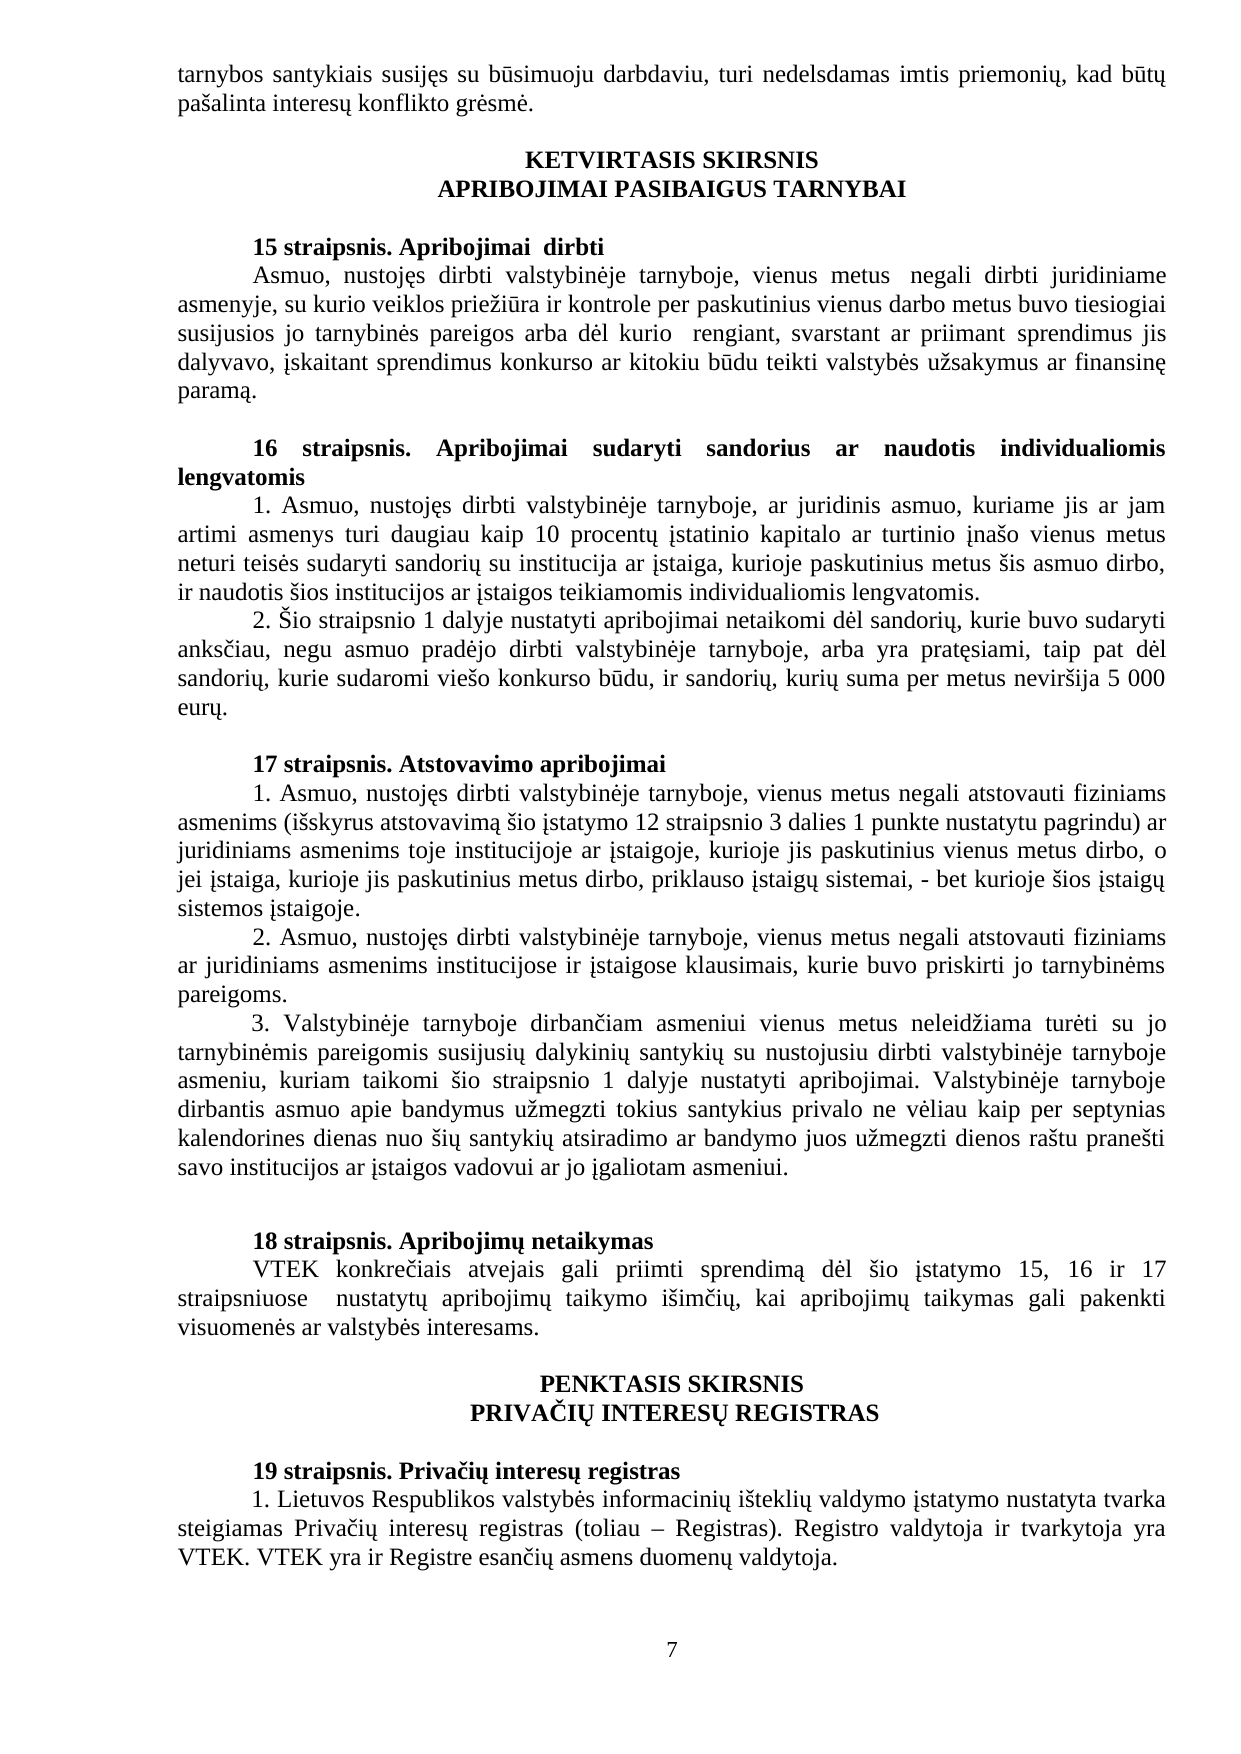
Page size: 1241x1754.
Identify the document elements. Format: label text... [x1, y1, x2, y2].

text 1. Lietuvos Respublikos valstybės informacinių išteklių valdymo įstatymo nustatyta tvarka steigiamas Privačių interesų registras (toliau – Registras). Registro valdytoja ir tvarkytoja yra VTEK. VTEK yra ir Registre esančių asmens duomenų valdytoja. [177, 1484, 1167, 1571]
text 1. Asmuo, nustojęs dirbti valstybinėje tarnyboje, vienus metus negali atstovauti fiziniams asmenims (išskyrus atstovavimą šio įstatymo 12 straipsnio 3 dalies 1 punkte nustatytu pagrindu) ar juridiniams asmenims toje institucijoje ar įstaigoje, kurioje jis paskutinius vienus metus dirbo, o jei įstaiga, kurioje jis paskutinius metus dirbo, priklauso įstaigų sistemai, - bet kurioje šios įstaigų sistemos įstaigoje. [177, 778, 1167, 922]
text 19 straipsnis. Privačių interesų registras [177, 1456, 1167, 1484]
text 17 straipsnis. Atstovavimo apribojimai [177, 749, 1167, 778]
text 16 straipsnis. Apribojimai sudaryti sandorius ar naudotis individualiomis lengvatomis [177, 433, 1167, 490]
text PRIVAČIŲ INTERESŲ REGISTRAS [177, 1398, 1167, 1427]
text KETVIRTASIS SKIRSNIS [177, 145, 1167, 174]
text 2. Šio straipsnio 1 dalyje nustatyti apribojimai netaikomi dėl sandorių, kurie buvo sudaryti anksčiau, negu asmuo pradėjo dirbti valstybinėje tarnyboje, arba yra pratęsiami, taip pat dėl sandorių, kurie sudaromi viešo konkurso būdu, ir sandorių, kurių suma per metus neviršija 5 000 eurų. [177, 605, 1167, 720]
text tarnybos santykiais susijęs su būsimuoju darbdaviu, turi nedelsdamas imtis priemonių, kad būtų pašalinta interesų konflikto grėsmė. [177, 59, 1167, 117]
text 2. Asmuo, nustojęs dirbti valstybinėje tarnyboje, vienus metus negali atstovauti fiziniams ar juridiniams asmenims institucijose ir įstaigose klausimais, kurie buvo priskirti jo tarnybinėms pareigoms. [177, 922, 1167, 1008]
text VTEK konkrečiais atvejais gali priimti sprendimą dėl šio įstatymo 15, 16 ir 17 straipsniuose nustatytų apribojimų taikymo išimčių, kai apribojimų taikymas gali pakenkti visuomenės ar valstybės interesams. [177, 1254, 1167, 1341]
text 1. Asmuo, nustojęs dirbti valstybinėje tarnyboje, ar juridinis asmuo, kuriame jis ar jam artimi asmenys turi daugiau kaip 10 procentų įstatinio kapitalo ar turtinio įnašo vienus metus neturi teisės sudaryti sandorių su institucija ar įstaiga, kurioje paskutinius metus šis asmuo dirbo, ir naudotis šios institucijos ar įstaigos teikiamomis individualiomis lengvatomis. [177, 490, 1167, 605]
text APRIBOJIMAI PASIBAIGUS TARNYBAI [177, 174, 1167, 203]
text 18 straipsnis. Apribojimų netaikymas [177, 1226, 1167, 1254]
text Asmuo, nustojęs dirbti valstybinėje tarnyboje, vienus metus negali dirbti juridiniame asmenyje, su kurio veiklos priežiūra ir kontrole per paskutinius vienus darbo metus buvo tiesiogiai susijusios jo tarnybinės pareigos arba dėl kurio rengiant, svarstant ar priimant sprendimus jis dalyvavo, įskaitant sprendimus konkurso ar kitokiu būdu teikti valstybės užsakymus ar finansinę paramą. [177, 260, 1167, 404]
text 3. Valstybinėje tarnyboje dirbančiam asmeniui vienus metus neleidžiama turėti su jo tarnybinėmis pareigomis susijusių dalykinių santykių su nustojusiu dirbti valstybinėje tarnyboje asmeniu, kuriam taikomi šio straipsnio 1 dalyje nustatyti apribojimai. Valstybinėje tarnyboje dirbantis asmuo apie bandymus užmegzti tokius santykius privalo ne vėliau kaip per septynias kalendorines dienas nuo šių santykių atsiradimo ar bandymo juos užmegzti dienos raštu pranešti savo institucijos ar įstaigos vadovui ar jo įgaliotam asmeniui. [177, 1008, 1167, 1180]
text PENKTASIS SKIRSNIS [177, 1369, 1167, 1398]
text 15 straipsnis. Apribojimai dirbti [177, 232, 1167, 260]
